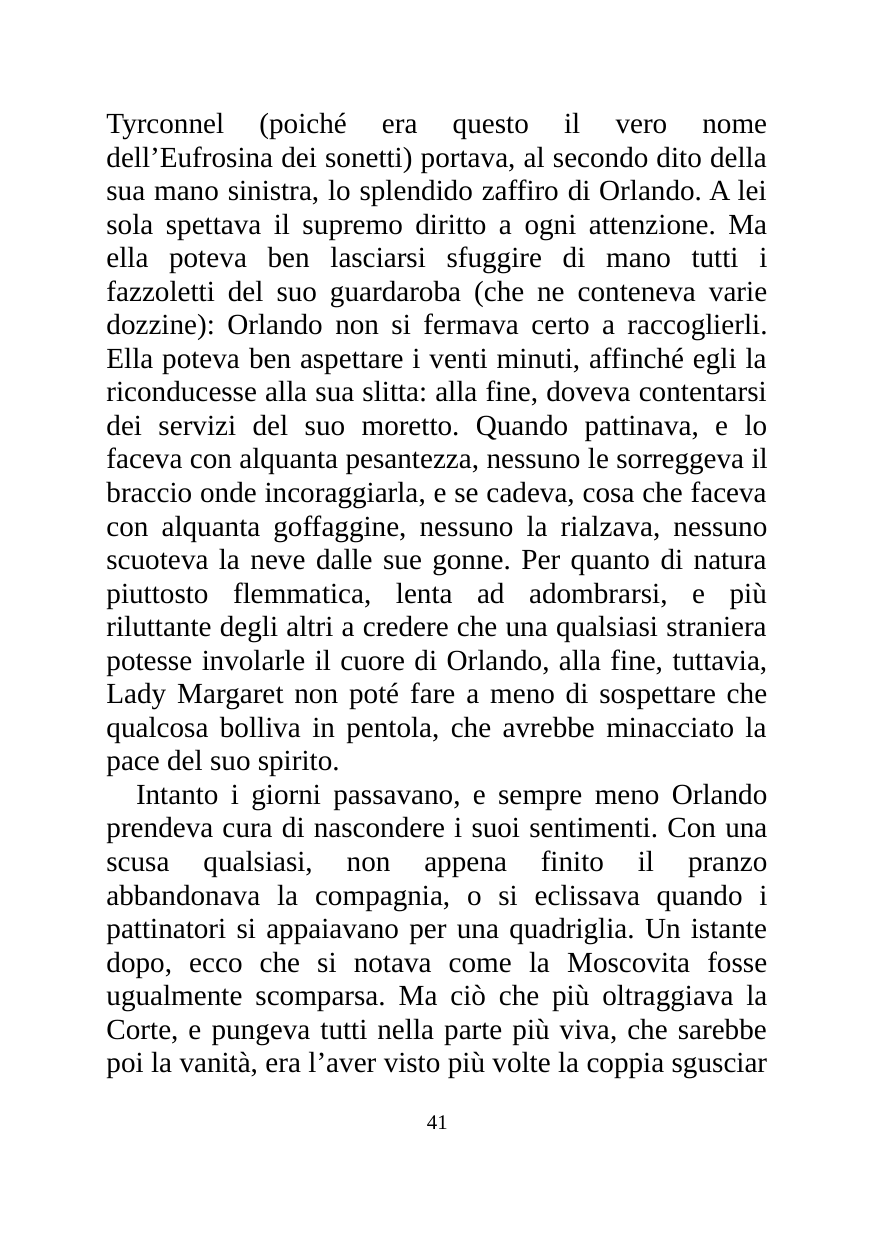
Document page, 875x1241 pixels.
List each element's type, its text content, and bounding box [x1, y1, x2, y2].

text Tyrconnel (poiché era questo il vero nome dell’Eufrosina dei sonetti) portava, al secondo dito della sua mano sinistra, lo splendido zaffiro di Orlando. A lei sola spettava il supremo diritto a ogni attenzione. Ma ella poteva ben lasciarsi sfuggire di mano tutti i fazzoletti del suo guardaroba (che ne conteneva varie dozzine): Orlando non si fermava certo a raccoglierli. Ella poteva ben aspettare i venti minuti, affinché egli la riconducesse alla sua slitta: alla fine, doveva contentarsi dei servizi del suo moretto. Quando pattinava, e lo faceva con alquanta pesantezza, nessuno le sorreggeva il braccio onde incoraggiarla, e se cadeva, cosa che faceva con alquanta goffaggine, nessuno la rialzava, nessuno scuoteva la neve dalle sue gonne. Per quanto di natura piuttosto flemmatica, lenta ad adombrarsi, e più riluttante degli altri a credere che una qualsiasi straniera potesse involarle il cuore di Orlando, alla fine, tuttavia, Lady Margaret non poté fare a meno di sospettare che qualcosa bolliva in pentola, che avrebbe minacciato la pace del suo spirito. [106, 106, 768, 777]
text Intanto i giorni passavano, e sempre meno Orlando prendeva cura di nascondere i suoi sentimenti. Con una scusa qualsiasi, non appena finito il pranzo abbandonava la compagnia, o si eclissava quando i pattinatori si appaiavano per una quadriglia. Un istante dopo, ecco che si notava come la Moscovita fosse ugualmente scomparsa. Ma ciò che più oltraggiava la Corte, e pungeva tutti nella parte più viva, che sarebbe poi la vanità, era l’aver visto più volte la coppia sgusciar [106, 777, 768, 1079]
